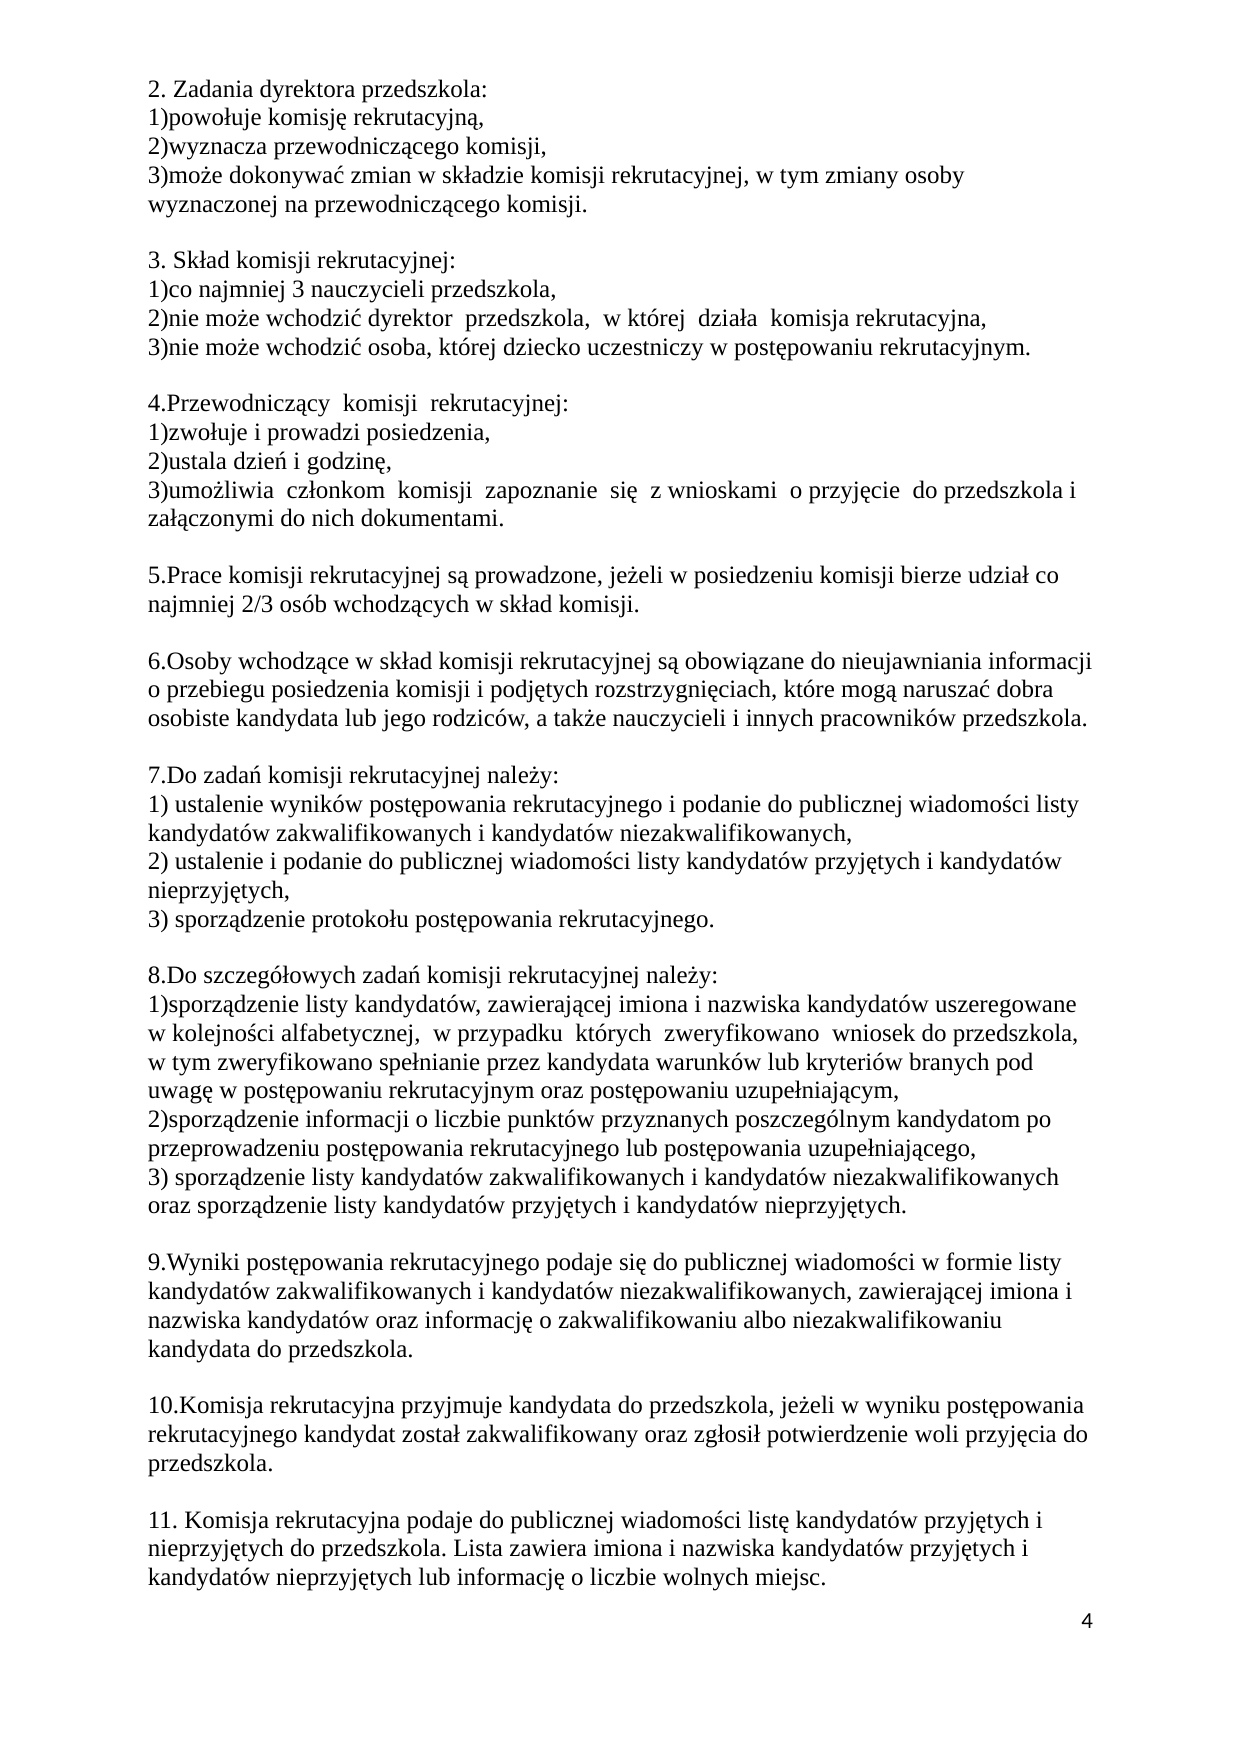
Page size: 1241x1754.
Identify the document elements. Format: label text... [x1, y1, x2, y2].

text 4.Przewodniczący komisji rekrutacyjnej: 1)zwołuje i prowadzi posiedzenia, 2)ustala dzień i godzinę, 3)umożliwia członkom komisji zapoznanie się z wnioskami o przyjęcie do przedszkola i załączonymi do nich dokumentami. [148, 388, 1093, 532]
text 3)może dokonywać zmian w składzie komisji rekrutacyjnej, w tym zmiany osoby wyznaczonej na przewodniczącego komisji. [148, 160, 1093, 217]
text 11. Komisja rekrutacyjna podaje do publicznej wiadomości listę kandydatów przyjętych i nieprzyjętych do przedszkola. Lista zawiera imiona i nazwiska kandydatów przyjętych i kandydatów nieprzyjętych lub informację o liczbie wolnych miejsc. [148, 1505, 1093, 1591]
text 10.Komisja rekrutacyjna przyjmuje kandydata do przedszkola, jeżeli w wyniku postępowania rekrutacyjnego kandydat został zakwalifikowany oraz zgłosił potwierdzenie woli przyjęcia do przedszkola. [148, 1390, 1093, 1477]
text 9.Wyniki postępowania rekrutacyjnego podaje się do publicznej wiadomości w formie listy kandydatów zakwalifikowanych i kandydatów niezakwalifikowanych, zawierającej imiona i nazwiska kandydatów oraz informację o zakwalifikowaniu albo niezakwalifikowaniu kandydata do przedszkola. [148, 1247, 1093, 1362]
text 6.Osoby wchodzące w skład komisji rekrutacyjnej są obowiązane do nieujawniania informacji o przebiegu posiedzenia komisji i podjętych rozstrzygnięciach, które mogą naruszać dobra osobiste kandydata lub jego rodziców, a także nauczycieli i innych pracowników przedszkola. [148, 646, 1093, 732]
text 3. Skład komisji rekrutacyjnej: [148, 246, 1093, 274]
text 1)powołuje komisję rekrutacyjną, [148, 102, 1093, 131]
text 8.Do szczegółowych zadań komisji rekrutacyjnej należy: [148, 961, 1093, 989]
text 1)co najmniej 3 nauczycieli przedszkola, [148, 274, 1093, 303]
text 2. Zadania dyrektora przedszkola: [148, 74, 1093, 102]
text 2) ustalenie i podanie do publicznej wiadomości listy kandydatów przyjętych i kandydatów nieprzyjętych, [148, 846, 1093, 904]
text 1)sporządzenie listy kandydatów, zawierającej imiona i nazwiska kandydatów uszeregowane w kolejności alfabetycznej, w przypadku których zweryfikowano wniosek do przedszkola, w tym zweryfikowano spełnianie przez kandydata warunków lub kryteriów branych pod uwagę w postępowaniu rekrutacyjnym oraz postępowaniu uzupełniającym, 2)sporządzenie informacji o liczbie punktów przyznanych poszczególnym kandydatom po przeprowadzeniu postępowania rekrutacyjnego lub postępowania uzupełniającego, 3) sporządzenie listy kandydatów zakwalifikowanych i kandydatów niezakwalifikowanych oraz sporządzenie listy kandydatów przyjętych i kandydatów nieprzyjętych. [148, 989, 1093, 1219]
text 3)nie może wchodzić osoba, której dziecko uczestniczy w postępowaniu rekrutacyjnym. [148, 332, 1093, 361]
text 2)wyznacza przewodniczącego komisji, [148, 131, 1093, 160]
text 2)nie może wchodzić dyrektor przedszkola, w której działa komisja rekrutacyjna, [148, 303, 1093, 332]
text 5.Prace komisji rekrutacyjnej są prowadzone, jeżeli w posiedzeniu komisji bierze udział co najmniej 2/3 osób wchodzących w skład komisji. [148, 560, 1093, 618]
text 7.Do zadań komisji rekrutacyjnej należy: [148, 760, 1093, 789]
text 3) sporządzenie protokołu postępowania rekrutacyjnego. [148, 904, 1093, 933]
text 1) ustalenie wyników postępowania rekrutacyjnego i podanie do publicznej wiadomości listy kandydatów zakwalifikowanych i kandydatów niezakwalifikowanych, [148, 789, 1093, 846]
